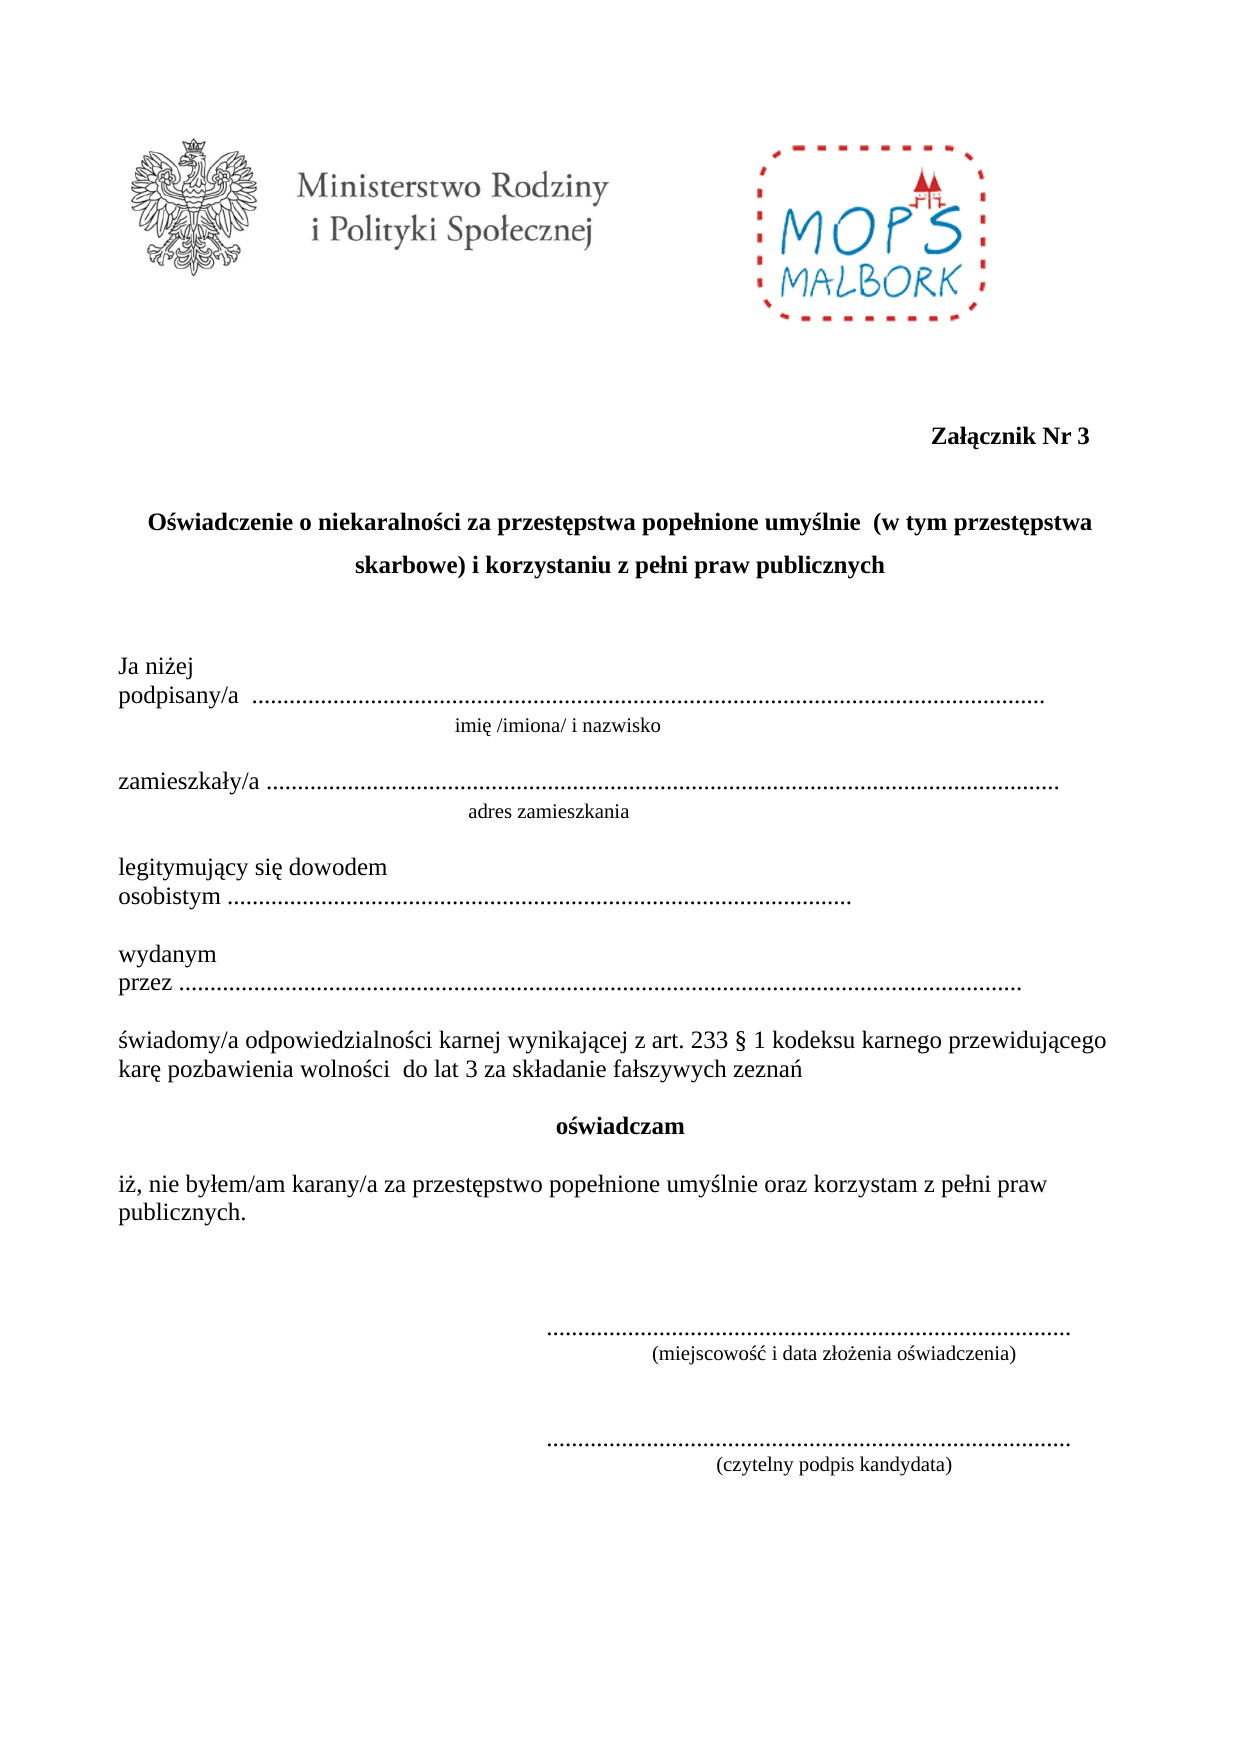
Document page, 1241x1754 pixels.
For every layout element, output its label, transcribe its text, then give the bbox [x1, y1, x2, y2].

text wydanym przez ....................................................................................................................................... [118, 939, 1122, 996]
text iż, nie byłem/am karany/a za przestępstwo popełnione umyślnie oraz korzystam z pełni praw publicznych. [118, 1169, 1122, 1226]
text legitymujący się dowodem osobistym .................................................................................................... [118, 852, 1122, 910]
text Ja niżej podpisany/a ............................................................................................................................... [118, 651, 1122, 709]
text (miejscowość i data złożenia oświadczenia) [118, 1341, 1122, 1365]
text Oświadczenie o niekaralności za przestępstwa popełnione umyślnie (w tym przestępstwa skarbowe) i korzystaniu z pełni praw publicznych [118, 507, 1122, 579]
text .................................................................................... [118, 1423, 1122, 1451]
text świadomy/a odpowiedzialności karnej wynikającej z art. 233 § 1 kodeksu karnego przewidującego karę pozbawienia wolności do lat 3 za składanie fałszywych zeznań [118, 1025, 1122, 1082]
picture [737, 123, 1007, 344]
table_header [116, 118, 620, 378]
table_header [620, 118, 1123, 378]
text adres zamieszkania [118, 795, 1122, 824]
text Załącznik Nr 3 [118, 421, 1122, 450]
picture [121, 123, 615, 283]
text (czytelny podpis kandydata) [118, 1451, 1122, 1476]
text zamieszkały/a ............................................................................................................................... [118, 766, 1122, 795]
text oświadczam [118, 1111, 1122, 1140]
text imię /imiona/ i nazwisko [118, 709, 1122, 737]
text .................................................................................... [118, 1312, 1122, 1341]
